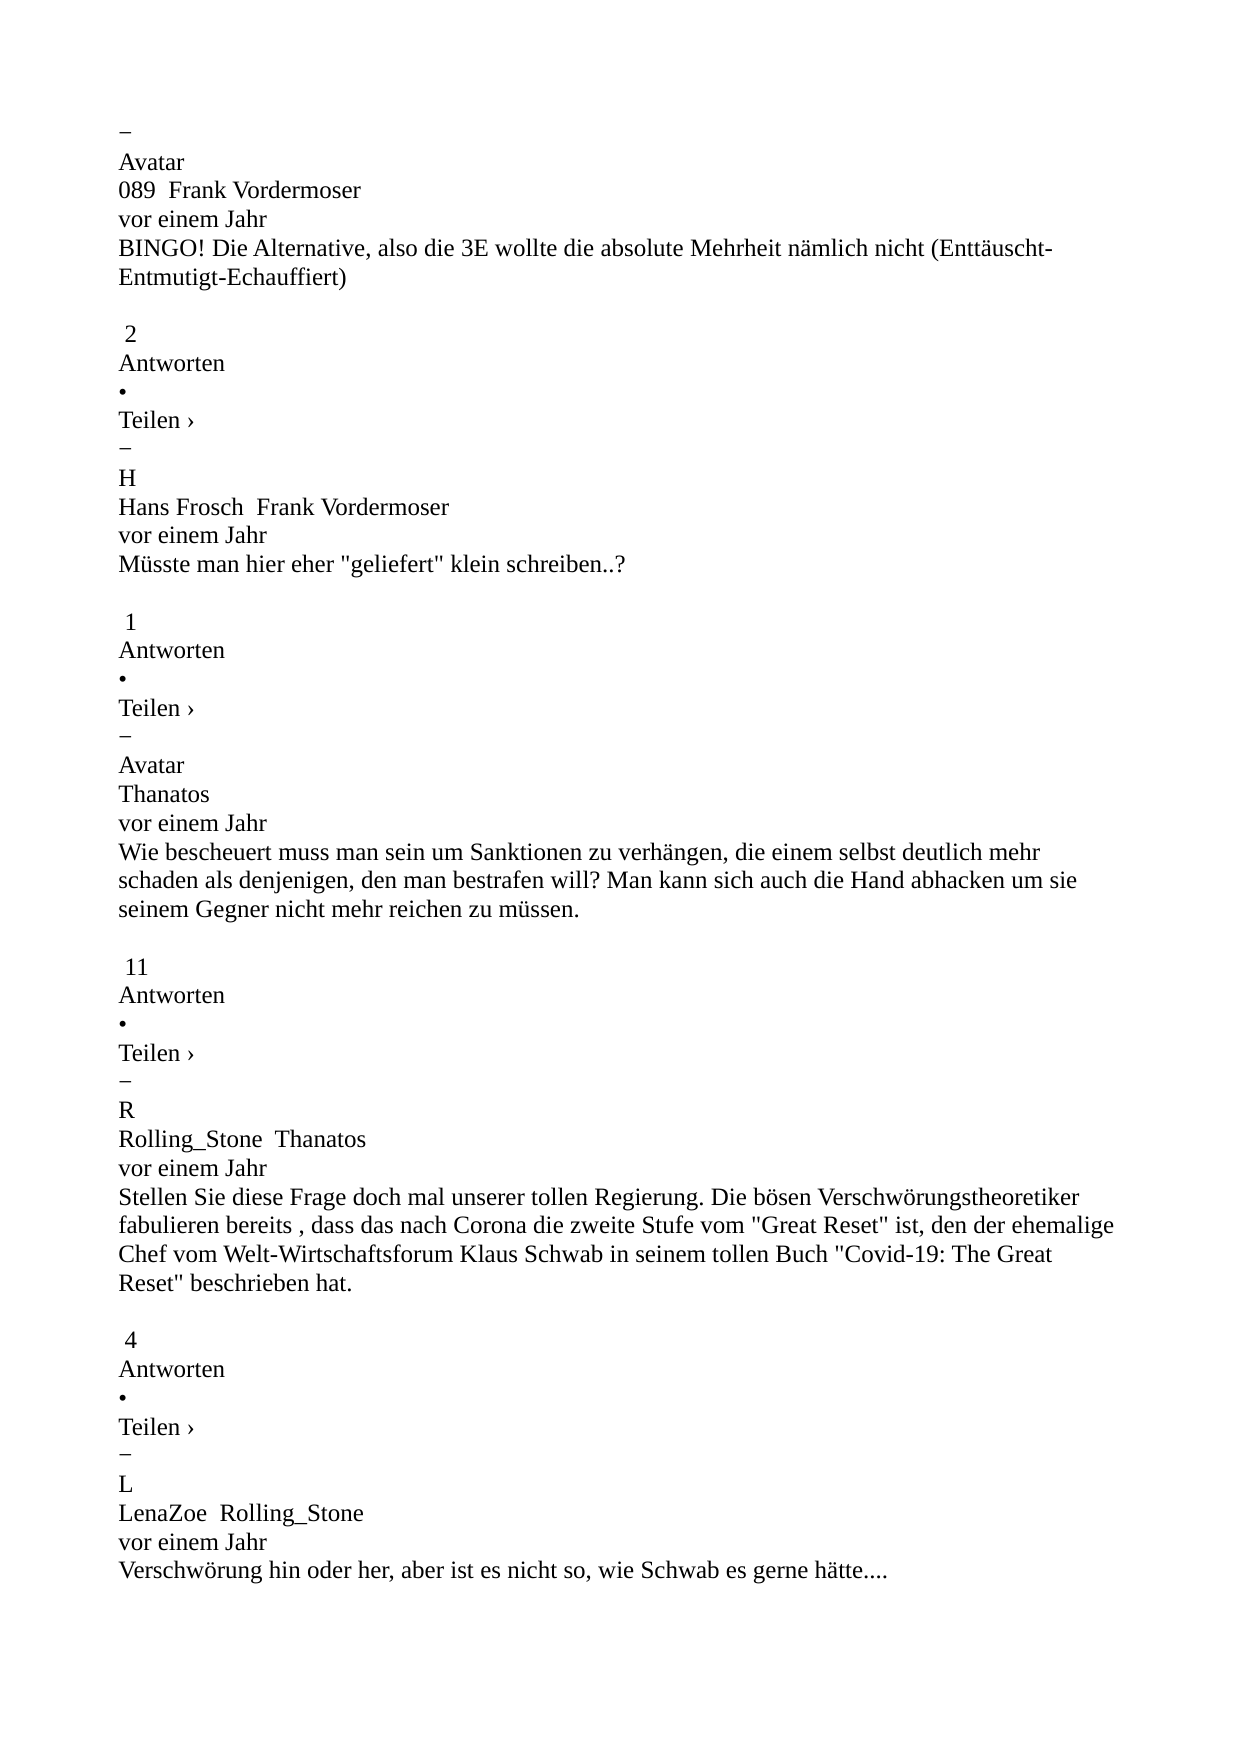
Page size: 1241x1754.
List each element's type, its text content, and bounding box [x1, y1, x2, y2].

text R [118, 1096, 1122, 1124]
text Rolling_Stone Thanatos [118, 1124, 1122, 1153]
text − [118, 722, 1122, 751]
text • [118, 664, 1122, 693]
text Antworten [118, 981, 1122, 1009]
text vor einem Jahr [118, 1153, 1122, 1182]
text 089 Frank Vordermoser [118, 176, 1122, 204]
text Stellen Sie diese Frage doch mal unserer tollen Regierung. Die bösen Verschwörungstheoretiker fabulieren bereits , dass das nach Corona die zweite Stufe vom "Great Reset" ist, den der ehemalige Chef vom Welt-Wirtschaftsforum Klaus Schwab in seinem tollen Buch "Covid-19: The Great Reset" beschrieben hat. [118, 1182, 1122, 1297]
text L [118, 1469, 1122, 1498]
text Teilen › [118, 406, 1122, 434]
text • [118, 1009, 1122, 1038]
text Hans Frosch Frank Vordermoser [118, 492, 1122, 521]
text − [118, 1067, 1122, 1096]
text Antworten [118, 636, 1122, 664]
text • [118, 1383, 1122, 1412]
text − [118, 1441, 1122, 1469]
text − [118, 118, 1122, 147]
text vor einem Jahr [118, 808, 1122, 837]
text Avatar [118, 751, 1122, 779]
text LenaZoe Rolling_Stone [118, 1498, 1122, 1527]
text Antworten [118, 348, 1122, 377]
text • [118, 377, 1122, 406]
text vor einem Jahr [118, 1527, 1122, 1556]
text BINGO! Die Alternative, also die 3E wollte die absolute Mehrheit nämlich nicht (Enttäuscht-Entmutigt-Echauffiert) [118, 233, 1122, 291]
text Teilen › [118, 1412, 1122, 1441]
text Thanatos [118, 779, 1122, 808]
text H [118, 463, 1122, 492]
text Avatar [118, 147, 1122, 176]
text vor einem Jahr [118, 204, 1122, 233]
text Wie bescheuert muss man sein um Sanktionen zu verhängen, die einem selbst deutlich mehr schaden als denjenigen, den man bestrafen will? Man kann sich auch die Hand abhacken um sie seinem Gegner nicht mehr reichen zu müssen. [118, 837, 1122, 923]
text 4 [118, 1326, 1122, 1354]
text Müsste man hier eher "geliefert" klein schreiben..? [118, 549, 1122, 578]
text − [118, 434, 1122, 463]
text 1 [118, 607, 1122, 636]
text 2 [118, 319, 1122, 348]
text Teilen › [118, 693, 1122, 722]
text 11 [118, 952, 1122, 981]
text vor einem Jahr [118, 521, 1122, 549]
text Teilen › [118, 1038, 1122, 1067]
text Verschwörung hin oder her, aber ist es nicht so, wie Schwab es gerne hätte.... [118, 1556, 1122, 1584]
text Antworten [118, 1354, 1122, 1383]
